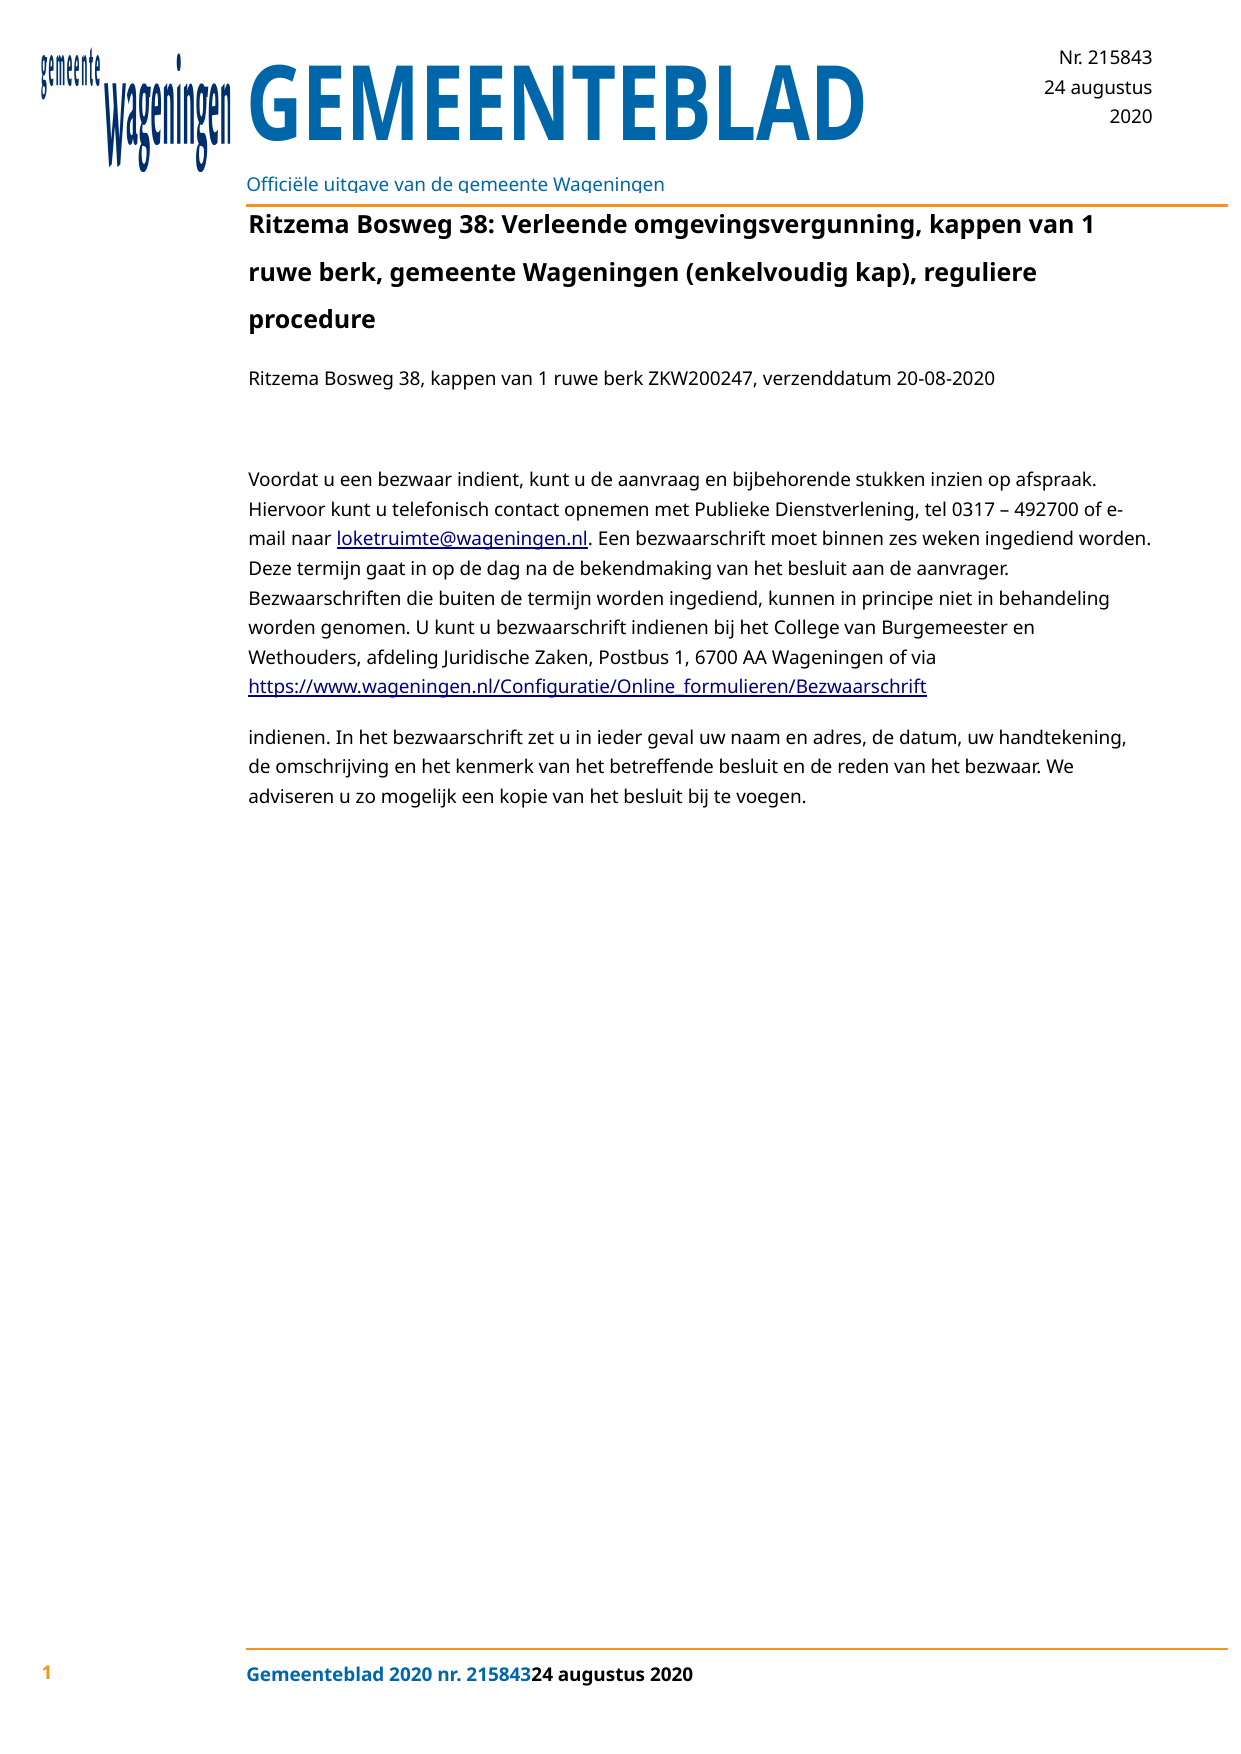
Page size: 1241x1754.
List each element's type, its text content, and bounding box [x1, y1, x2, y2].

text Voordat u een bezwaar indient, kunt u de aanvraag en bijbehorende stukken inzien op afspraak. Hiervoor kunt u telefonisch contact opnemen met Publieke Dienstverlening, tel 0317 – 492700 of e-mail naar loketruimte@wageningen.nl. Een bezwaarschrift moet binnen zes weken ingediend worden. Deze termijn gaat in op de dag na de bekendmaking van het besluit aan de aanvrager. Bezwaarschriften die buiten de termijn worden ingediend, kunnen in principe niet in behandeling worden genomen. U kunt u bezwaarschrift indienen bij het College van Burgemeester en Wethouders, afdeling Juridische Zaken, Postbus 1, 6700 AA Wageningen of via https://www.wageningen.nl/Configuratie/Online_formulieren/Bezwaarschrift [248, 466, 1152, 699]
picture [41, 47, 231, 172]
text indienen. In het bezwaarschrift zet u in ieder geval uw naam en adres, de datum, uw handtekening, de omschrijving en het kenmerk van het betreffende besluit en de reden van het bezwaar. We adviseren u zo mogelijk een kopie van het besluit bij te voegen. [248, 724, 1152, 809]
text Ritzema Bosweg 38, kappen van 1 ruwe berk ZKW200247, verzenddatum 20-08-2020 [248, 366, 1152, 391]
text Ritzema Bosweg 38: Verleende omgevingsvergunning, kappen van 1 ruwe berk, gemeente Wageningen (enkelvoudig kap), reguliere procedure [248, 207, 1152, 336]
